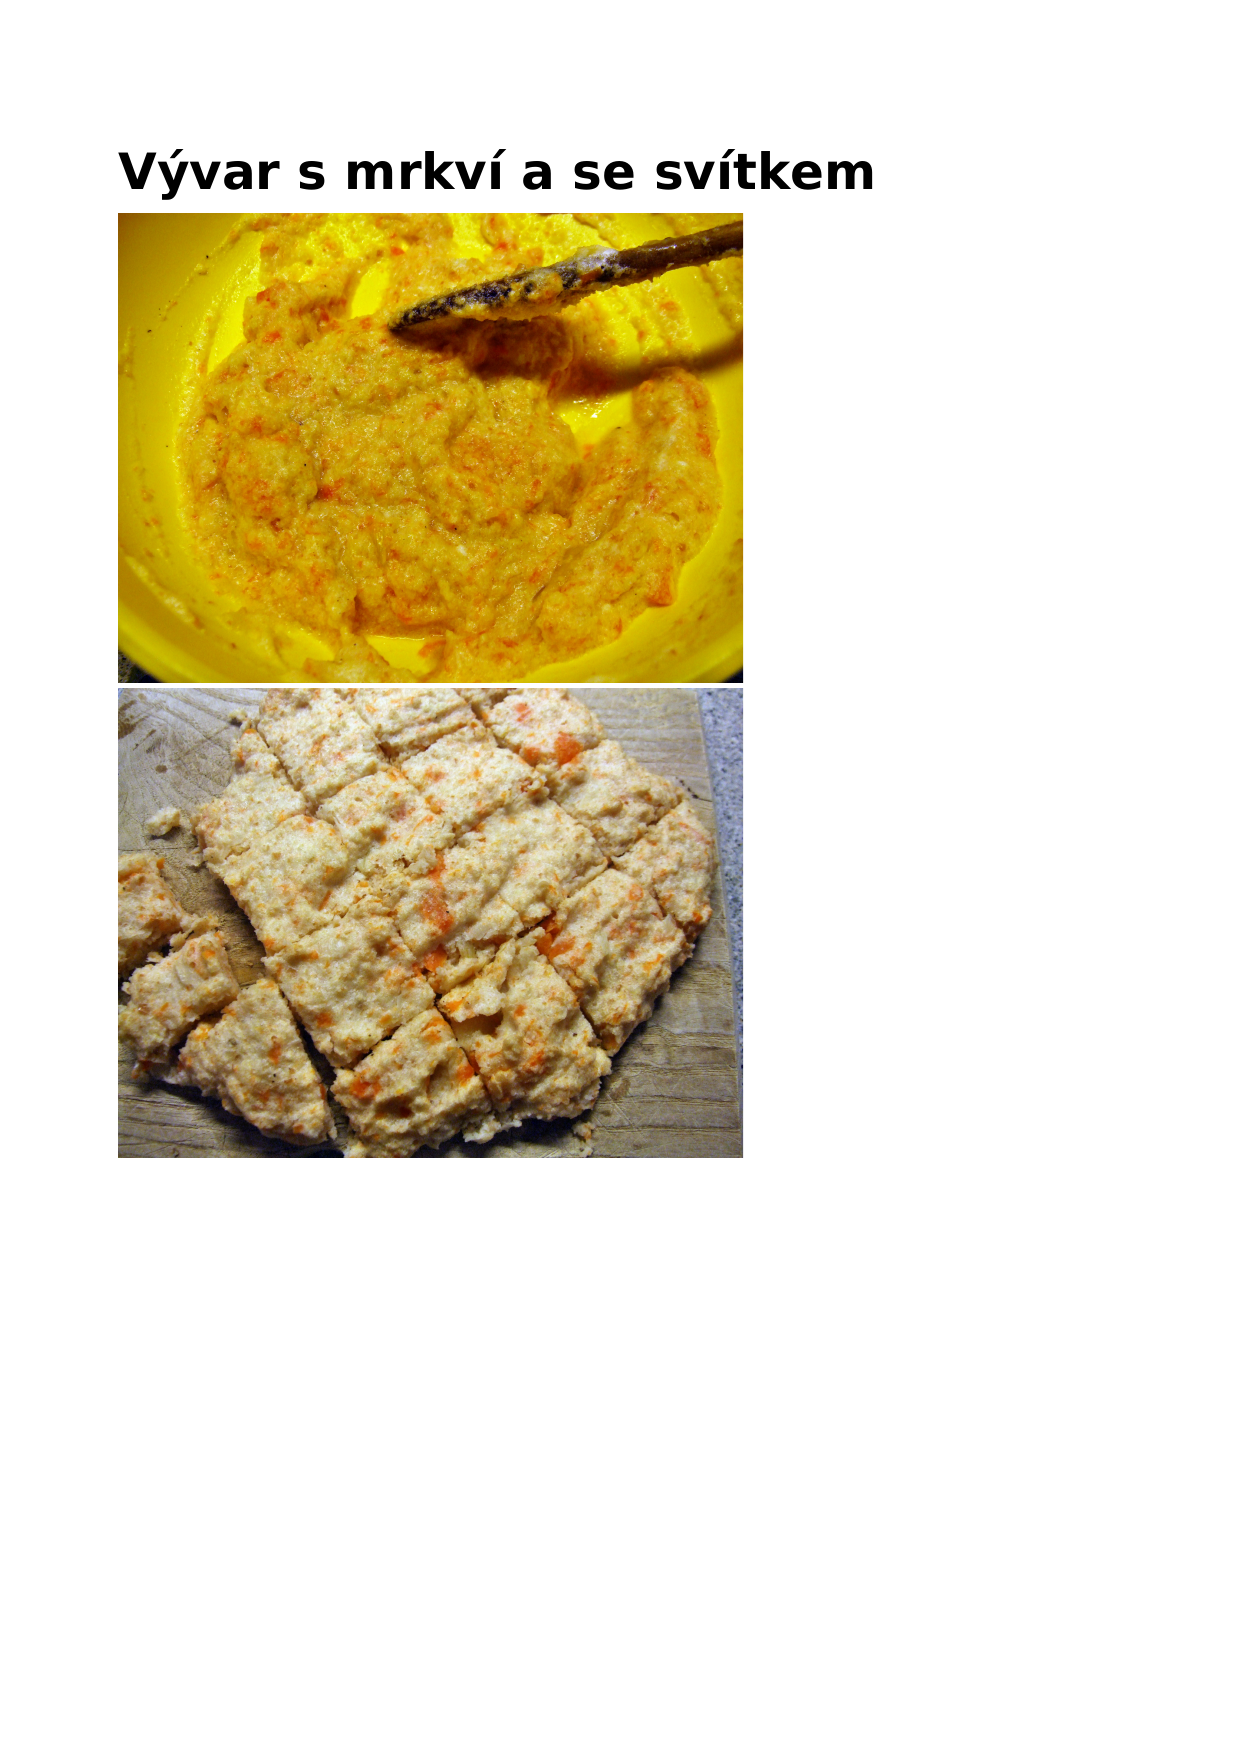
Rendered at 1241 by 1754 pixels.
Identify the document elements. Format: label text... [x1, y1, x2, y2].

picture [118, 213, 744, 683]
subtitle Vývar s mrkví a se svítkem [118, 143, 1122, 201]
picture [118, 688, 744, 1158]
